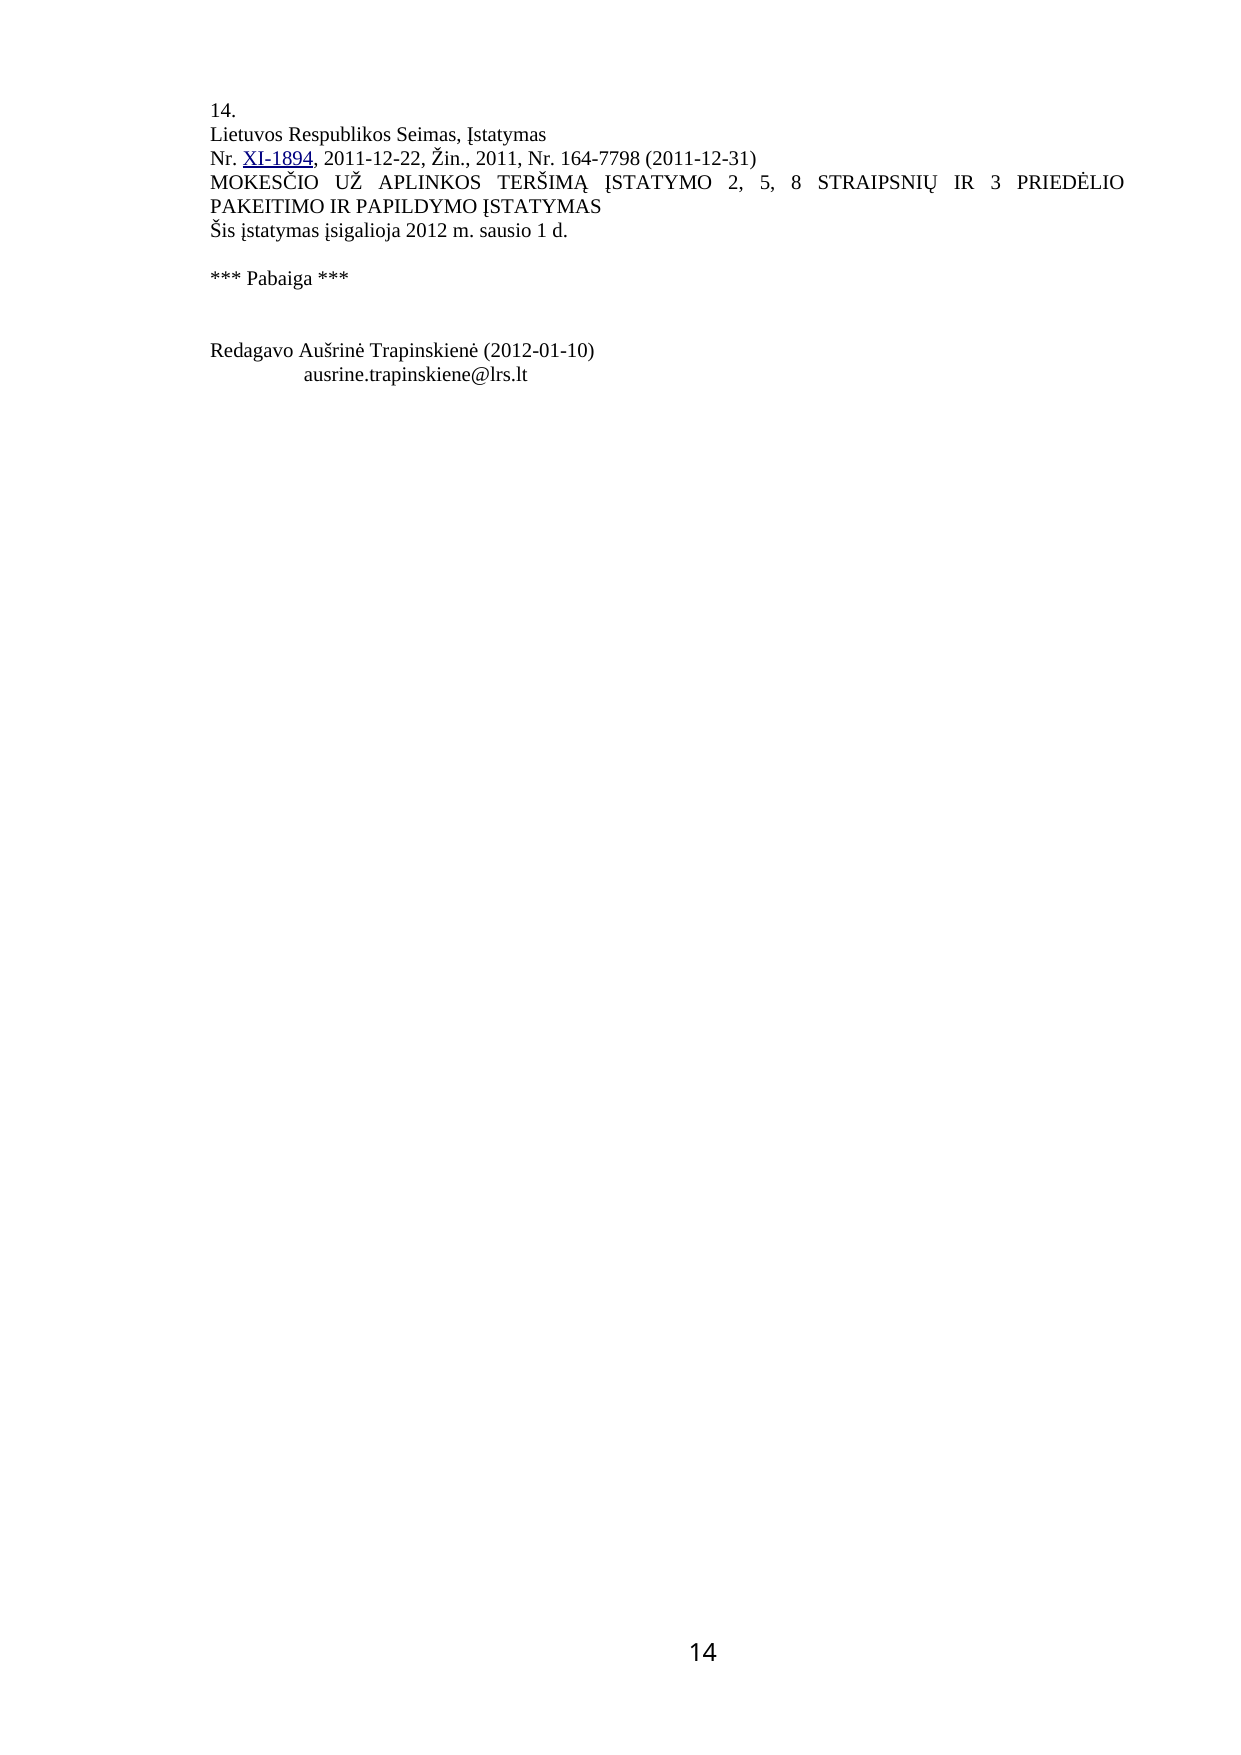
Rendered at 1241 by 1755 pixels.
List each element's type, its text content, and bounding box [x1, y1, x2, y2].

text Lietuvos Respublikos Seimas, Įstatymas [210, 122, 1126, 146]
text Šis įstatymas įsigalioja 2012 m. sausio 1 d. [210, 218, 1126, 242]
text ausrine.trapinskiene@lrs.lt [210, 362, 1126, 386]
text 14. [210, 98, 1126, 122]
text Nr. XI-1894, 2011-12-22, Žin., 2011, Nr. 164-7798 (2011-12-31) [210, 146, 1126, 170]
text *** Pabaiga *** [210, 266, 1126, 290]
text MOKESČIO UŽ APLINKOS TERŠIMĄ ĮSTATYMO 2, 5, 8 STRAIPSNIŲ IR 3 PRIEDĖLIO PAKEITIMO IR PAPILDYMO ĮSTATYMAS [210, 170, 1126, 218]
text Redagavo Aušrinė Trapinskienė (2012-01-10) [210, 338, 1126, 362]
